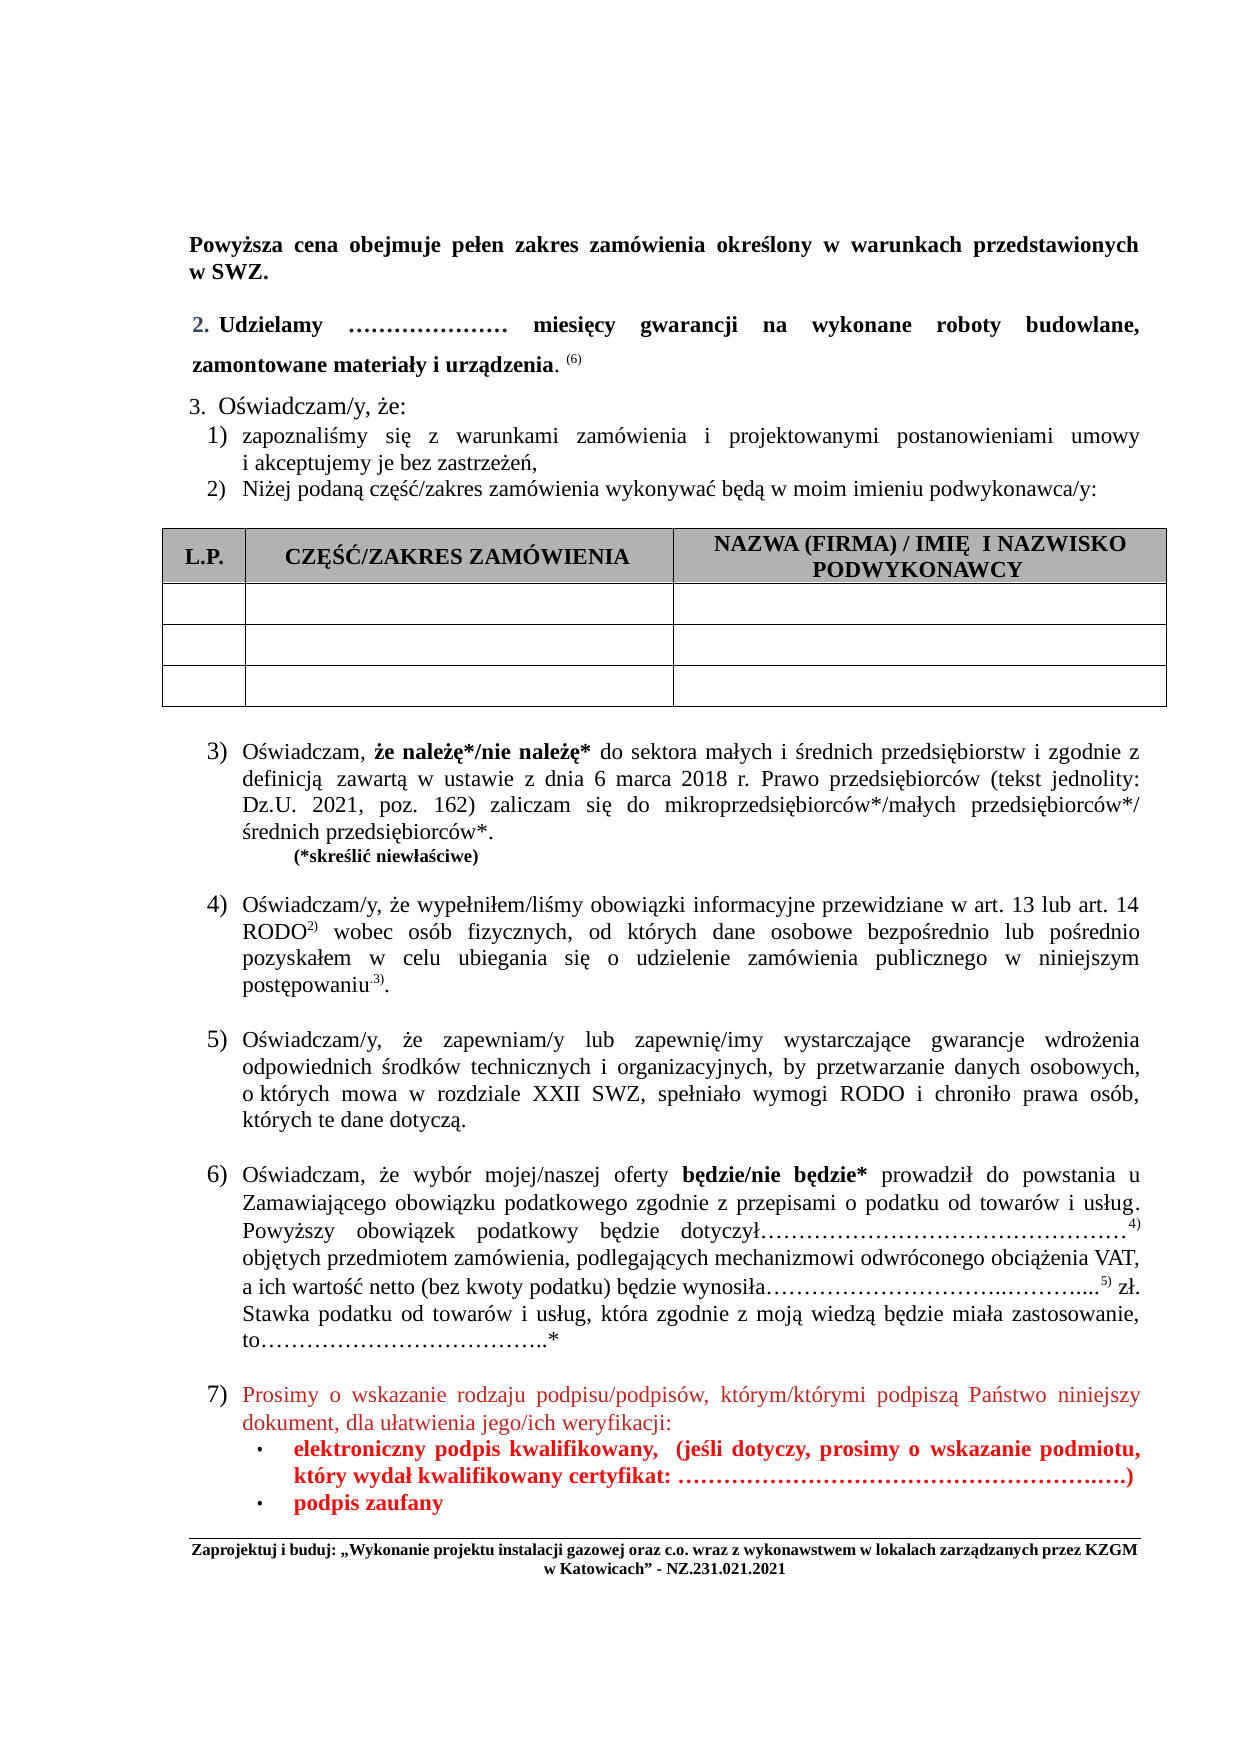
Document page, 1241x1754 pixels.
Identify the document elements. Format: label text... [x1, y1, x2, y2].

table_cell [246, 625, 673, 664]
text Powyższa cena obejmuje pełen zakres zamówienia określony w warunkach przedstawionych w SWZ. [189, 231, 1141, 284]
subtitle Udzielamy ………………… miesięcy gwarancji na wykonane roboty budowlane, zamontowane materiały i urządzenia. (6) [192, 311, 1141, 377]
list Niżej podaną część/zakres zamówienia wykonywać będą w moim imieniu podwykonawca/y: [207, 475, 1141, 502]
table_cell [674, 666, 1166, 706]
table_header Nazwa (firma) / Imię i Nazwisko podwykonawcy [674, 529, 1166, 582]
list zapoznaliśmy się z warunkami zamówienia i projektowanymi postanowieniami umowy i akceptujemy je bez zastrzeżeń, [207, 419, 1141, 475]
table_cell [246, 666, 673, 706]
list Oświadczam/y, że wypełniłem/liśmy obowiązki informacyjne przewidziane w art. 13 lub art. 14 RODO2) wobec osób fizycznych, od których dane osobowe bezpośrednio lub pośrednio pozyskałem w celu ubiegania się o udzielenie zamówienia publicznego w niniejszym postępowaniu.3). [207, 889, 1141, 997]
table_cell [674, 625, 1166, 664]
table_header Część/zakres zamówienia [246, 529, 673, 582]
list (*skreślić niewłaściwe) [256, 844, 1141, 867]
list elektroniczny podpis kwalifikowany, (jeśli dotyczy, prosimy o wskazanie podmiotu, który wydał kwalifikowany certyfikat: ……………………………………………….….) [256, 1435, 1141, 1488]
table_cell [674, 584, 1166, 623]
list Oświadczam, że wybór mojej/naszej oferty będzie/nie będzie* prowadził do powstania u Zamawiającego obowiązku podatkowego zgodnie z przepisami o podatku od towarów i usług. Powyższy obowiązek podatkowy będzie dotyczył…………………………………………4) objętych przedmiotem zamówienia, podlegających mechanizmowi odwróconego obciążenia VAT, a ich wartość netto (bez kwoty podatku) będzie wynosiła…………………………..………....5) zł. Stawka podatku od towarów i usług, która zgodnie z moją wiedzą będzie miała zastosowanie, to………………………………..* [207, 1159, 1141, 1353]
list Oświadczam, że należę*/nie należę* do sektora małych i średnich przedsiębiorstw i zgodnie z definicją zawartą w ustawie z dnia 6 marca 2018 r. Prawo przedsiębiorców (tekst jednolity: Dz.U. 2021, poz. 162) zaliczam się do mikroprzedsiębiorców*/małych przedsiębiorców*/ średnich przedsiębiorców*. [207, 736, 1141, 844]
table_cell [163, 625, 245, 664]
table_cell [163, 666, 245, 706]
list podpis zaufany [256, 1488, 1141, 1516]
table_header L.p. [163, 529, 245, 582]
list Oświadczam/y, że zapewniam/y lub zapewnię/imy wystarczające gwarancje wdrożenia odpowiednich środków technicznych i organizacyjnych, by przetwarzanie danych osobowych, o których mowa w rozdziale XXII SWZ, spełniało wymogi RODO i chroniło prawa osób, których te dane dotyczą. [207, 1024, 1141, 1133]
table_cell [163, 584, 245, 623]
list Oświadczam/y, że: [189, 391, 1141, 419]
list Prosimy o wskazanie rodzaju podpisu/podpisów, którym/którymi podpiszą Państwo niniejszy dokument, dla ułatwienia jego/ich weryfikacji: [207, 1379, 1141, 1435]
table_cell [246, 584, 673, 623]
